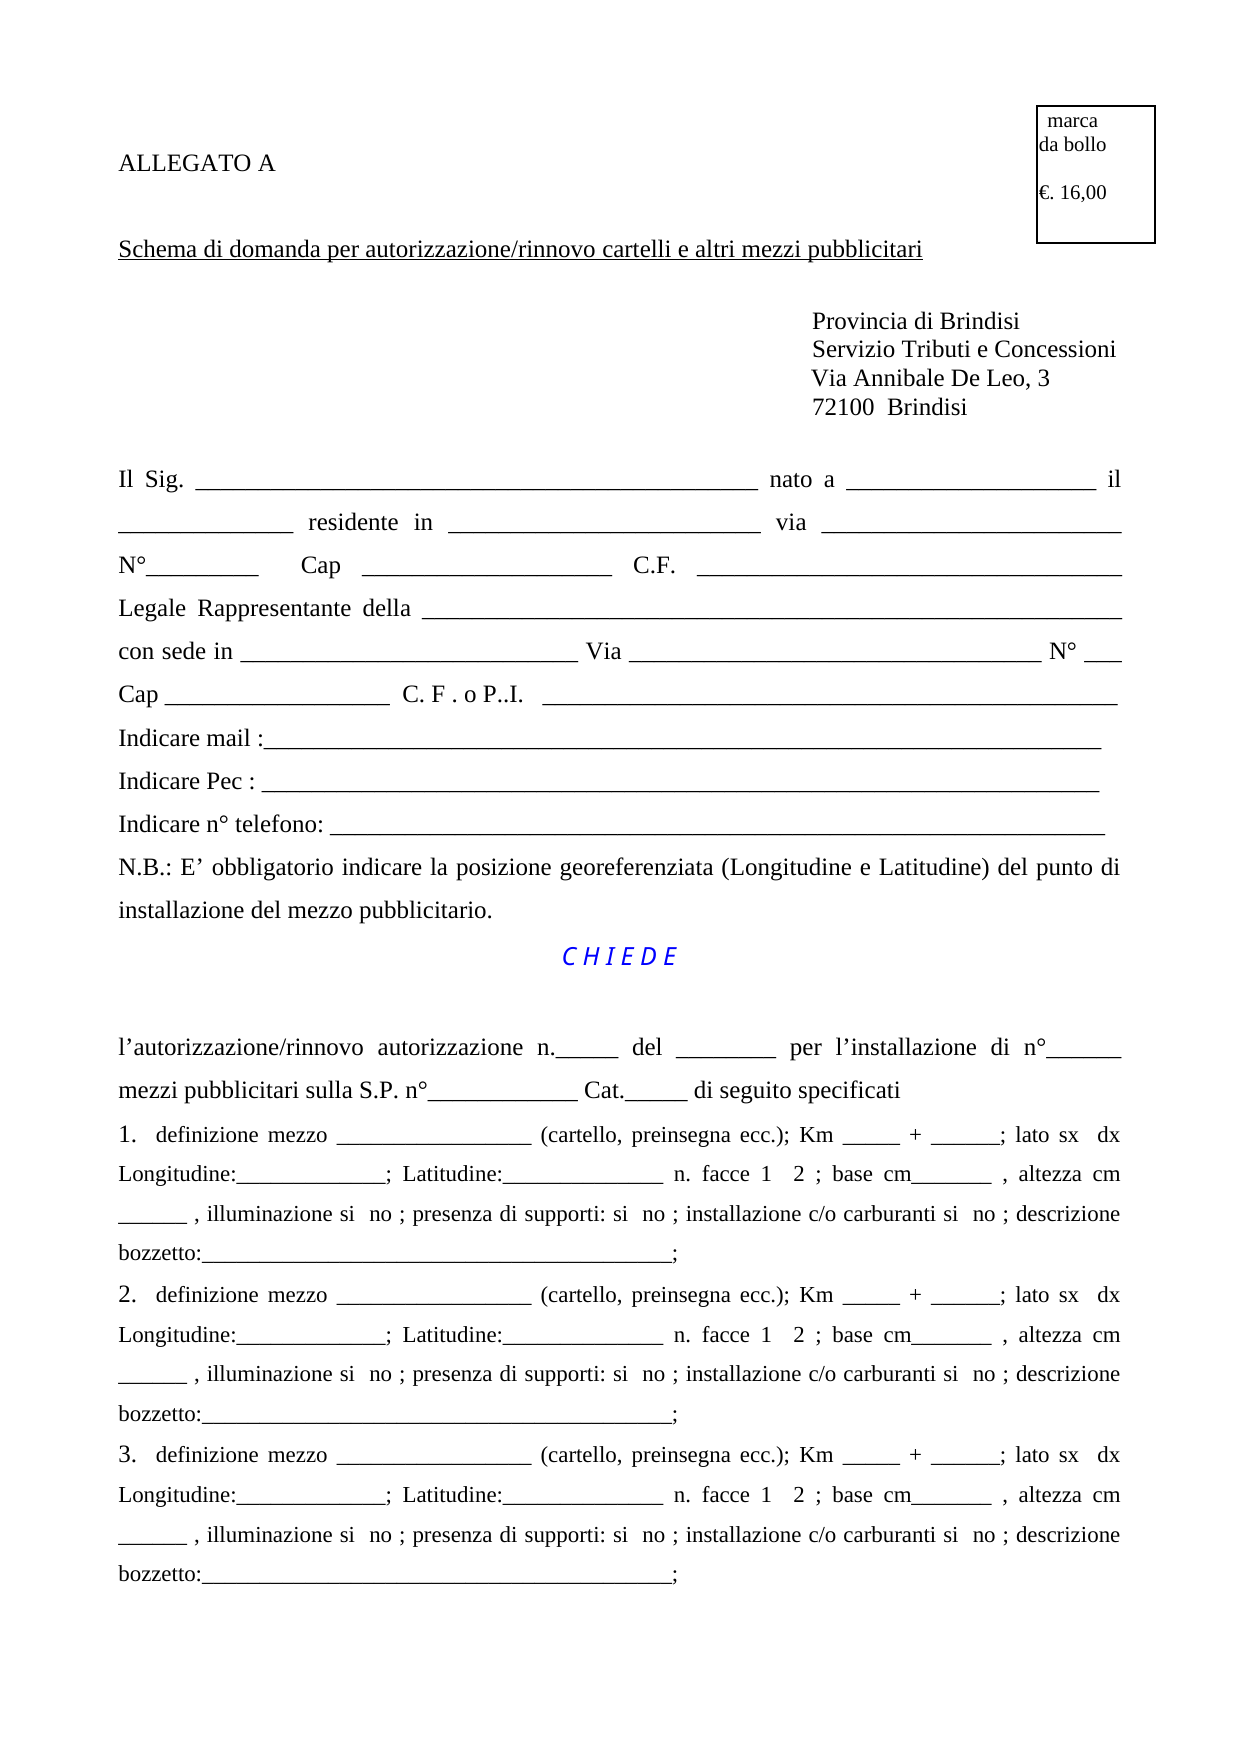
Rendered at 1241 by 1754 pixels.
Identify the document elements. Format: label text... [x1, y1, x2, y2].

list definizione mezzo _________________ (cartello, preinsegna ecc.); Km _____ + ______; lato sx dx Longitudine:_____________; Latitudine:______________ n. facce 1 2 ; base cm_______ , altezza cm ______ , illuminazione si no ; presenza di supporti: si no ; installazione c/o carburanti si no ; descrizione bozzetto:_________________________________________; [118, 1119, 1122, 1266]
subtitle Via Annibale De Leo, 3 [607, 363, 1122, 392]
list definizione mezzo _________________ (cartello, preinsegna ecc.); Km _____ + ______; lato sx dx Longitudine:_____________; Latitudine:______________ n. facce 1 2 ; base cm_______ , altezza cm ______ , illuminazione si no ; presenza di supporti: si no ; installazione c/o carburanti si no ; descrizione bozzetto:_________________________________________; [118, 1439, 1122, 1586]
text Servizio Tributi e Concessioni [118, 334, 1122, 363]
text Indicare mail :___________________________________________________________________ [118, 723, 1122, 751]
text l’autorizzazione/rinnovo autorizzazione n._____ del ________ per l’installazione di n°______ mezzi pubblicitari sulla S.P. n°____________ Cat._____ di seguito specificati [118, 1032, 1122, 1104]
text N.B.: E’ obbligatorio indicare la posizione georeferenziata (Longitudine e Latitudine) del punto di installazione del mezzo pubblicitario. [118, 852, 1122, 924]
text Indicare Pec : ___________________________________________________________________ [118, 766, 1122, 794]
list definizione mezzo _________________ (cartello, preinsegna ecc.); Km _____ + ______; lato sx dx Longitudine:_____________; Latitudine:______________ n. facce 1 2 ; base cm_______ , altezza cm ______ , illuminazione si no ; presenza di supporti: si no ; installazione c/o carburanti si no ; descrizione bozzetto:_________________________________________; [118, 1279, 1122, 1426]
text Indicare n° telefono: ______________________________________________________________ [118, 809, 1122, 838]
text 72100 Brindisi [118, 392, 1122, 421]
subtitle C H I E D E [118, 938, 1122, 972]
subtitle Provincia di Brindisi [607, 306, 1122, 334]
text Il Sig. _____________________________________________ nato a ____________________ il ______________ residente in _________________________ via ________________________ N°_________ Cap ____________________ C.F. __________________________________ Legale Rappresentante della ________________________________________________________ con sede in ___________________________ Via _________________________________ N° ___ Cap __________________ C. F . o P..I. ______________________________________________ [118, 464, 1122, 708]
subtitle ALLEGATO A [118, 148, 1036, 176]
text Schema di domanda per autorizzazione/rinnovo cartelli e altri mezzi pubblicitari [118, 234, 1122, 263]
